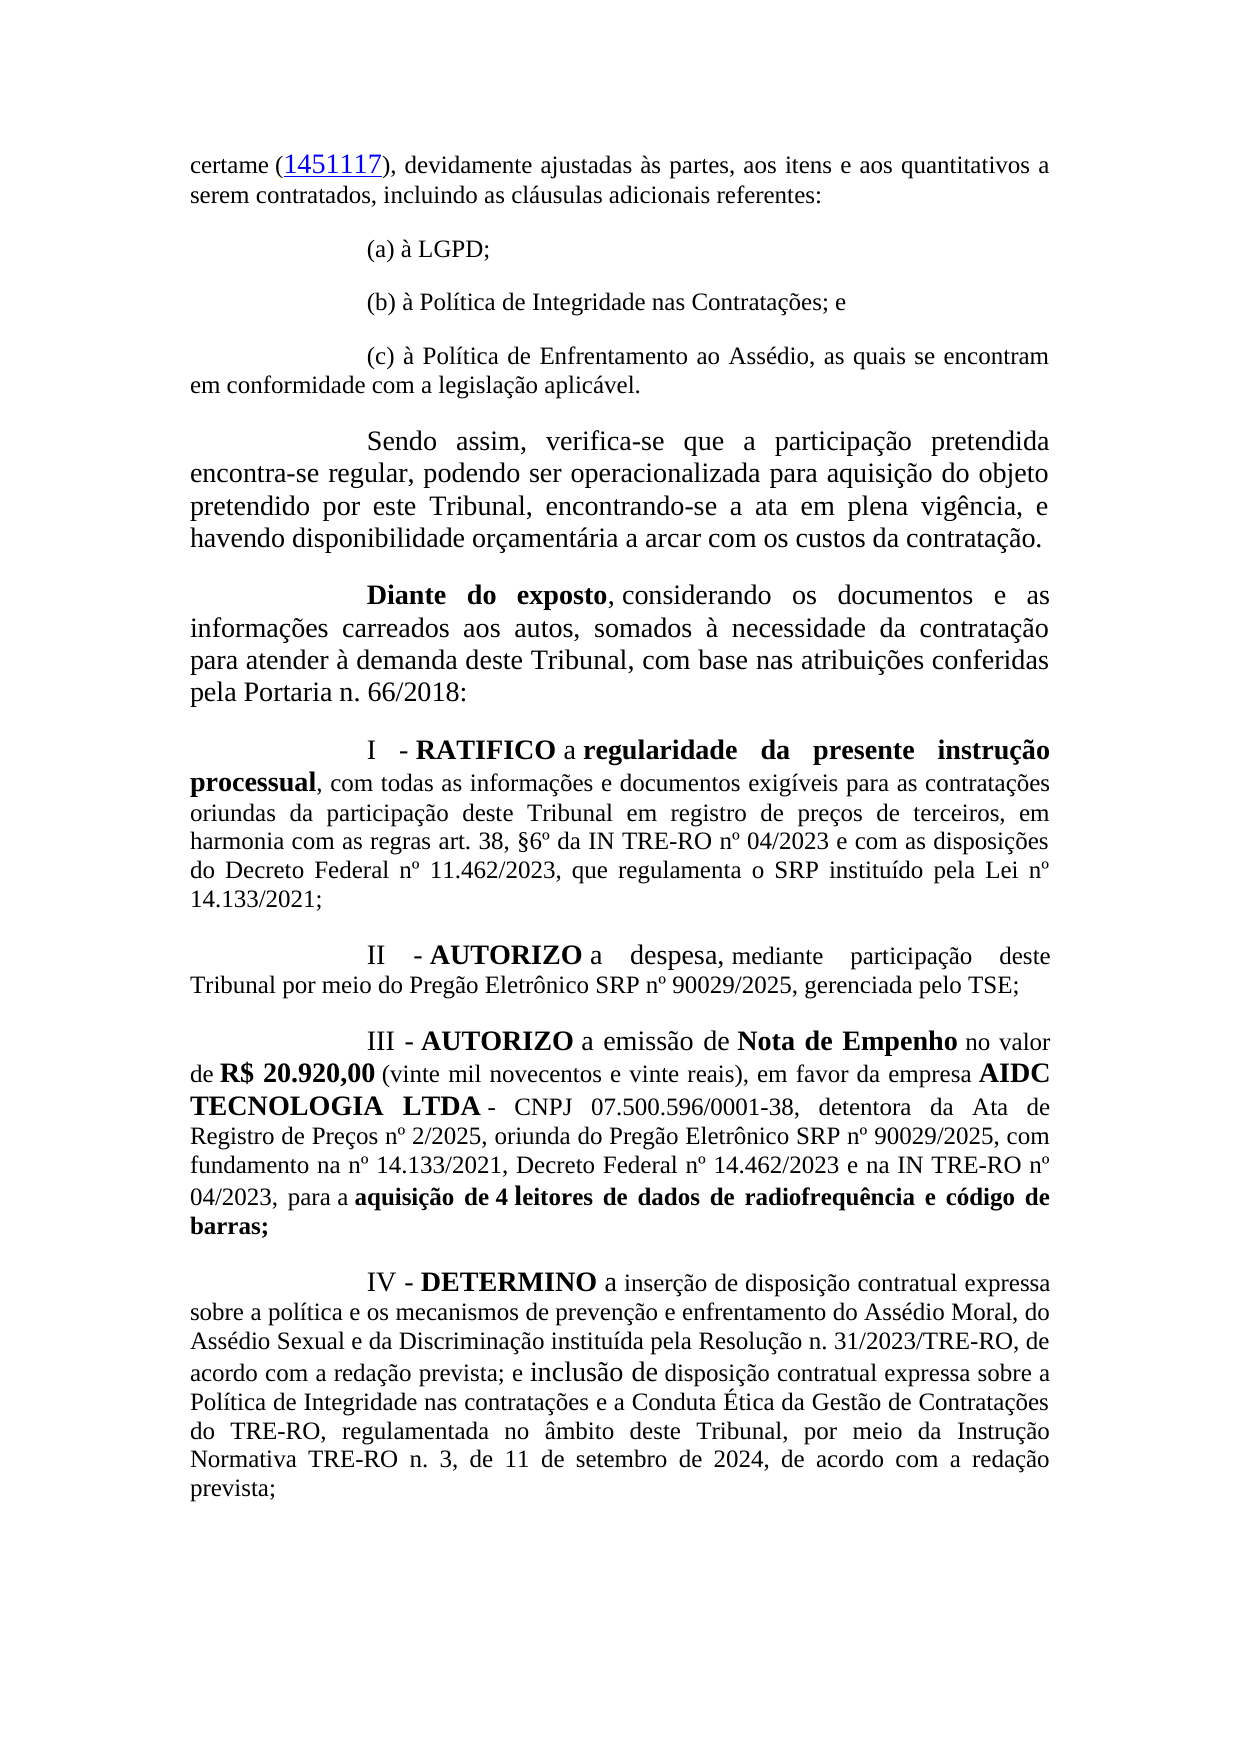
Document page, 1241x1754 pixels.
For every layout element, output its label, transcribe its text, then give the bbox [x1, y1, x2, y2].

text I - RATIFICO a regularidade da presente instrução processual, com todas as informações e documentos exigíveis para as contratações oriundas da participação deste Tribunal em registro de preços de terceiros, em harmonia com as regras art. 38, §6º da IN TRE-RO nº 04/2023 e com as disposições do Decreto Federal nº 11.462/2023, que regulamenta o SRP instituído pela Lei nº 14.133/2021; [190, 733, 1051, 913]
text Diante do exposto, considerando os documentos e as informações carreados aos autos, somados à necessidade da contratação para atender à demanda deste Tribunal, com base nas atribuições conferidas pela Portaria n. 66/2018: [190, 578, 1051, 708]
text (b) à Política de Integridade nas Contratações; e [190, 287, 1051, 316]
text (c) à Política de Enfrentamento ao Assédio, as quais se encontram em conformidade com a legislação aplicável. [190, 341, 1051, 399]
text II - AUTORIZO a despesa, mediante participação deste Tribunal por meio do Pregão Eletrônico SRP nº 90029/2025, gerenciada pelo TSE; [190, 938, 1051, 999]
text (a) à LGPD; [190, 234, 1051, 262]
text IV - DETERMINO a inserção de disposição contratual expressa sobre a política e os mecanismos de prevenção e enfrentamento do Assédio Moral, do Assédio Sexual e da Discriminação instituída pela Resolução n. 31/2023/TRE-RO, de acordo com a redação prevista; e inclusão de disposição contratual expressa sobre a Política de Integridade nas contratações e a Conduta Ética da Gestão de Contratações do TRE-RO, regulamentada no âmbito deste Tribunal, por meio da Instrução Normativa TRE-RO n. 3, de 11 de setembro de 2024, de acordo com a redação prevista; [190, 1265, 1051, 1502]
text III - AUTORIZO a emissão de Nota de Empenho no valor de R$ 20.920,00 (vinte mil novecentos e vinte reais), em favor da empresa AIDC TECNOLOGIA LTDA - CNPJ 07.500.596/0001-38, detentora da Ata de Registro de Preços nº 2/2025, oriunda do Pregão Eletrônico SRP nº 90029/2025, com fundamento na nº 14.133/2021, Decreto Federal nº 14.462/2023 e na IN TRE-RO nº 04/2023, para a aquisição de 4 leitores de dados de radiofrequência e código de barras; [190, 1024, 1051, 1240]
text certame (1451117), devidamente ajustadas às partes, aos itens e aos quantitativos a serem contratados, incluindo as cláusulas adicionais referentes: [190, 148, 1051, 209]
text Sendo assim, verifica-se que a participação pretendida encontra-se regular, podendo ser operacionalizada para aquisição do objeto pretendido por este Tribunal, encontrando-se a ata em plena vigência, e havendo disponibilidade orçamentária a arcar com os custos da contratação. [190, 424, 1051, 553]
